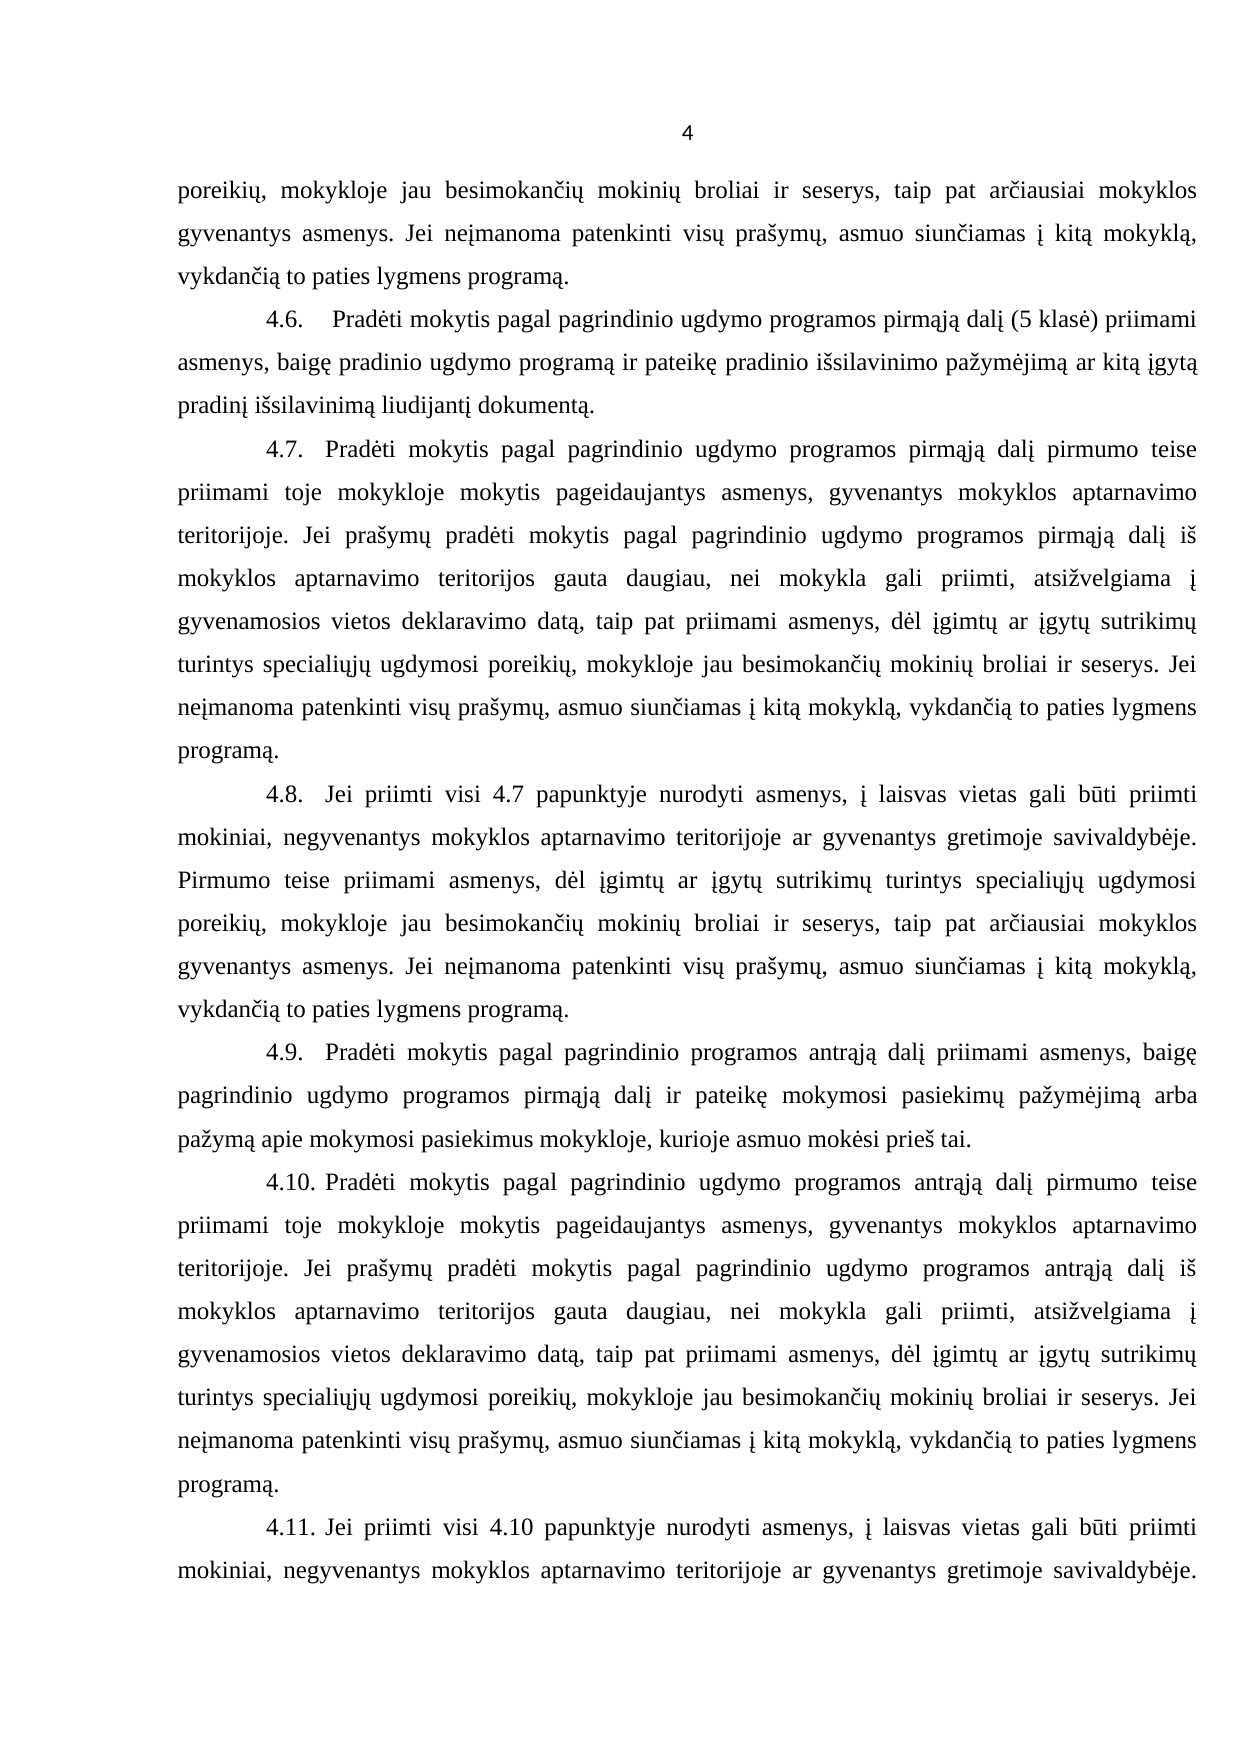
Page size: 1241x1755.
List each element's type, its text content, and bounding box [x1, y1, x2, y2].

text 4.10. Pradėti mokytis pagal pagrindinio ugdymo programos antrąją dalį pirmumo teise priimami toje mokykloje mokytis pageidaujantys asmenys, gyvenantys mokyklos aptarnavimo teritorijoje. Jei prašymų pradėti mokytis pagal pagrindinio ugdymo programos antrąją dalį iš mokyklos aptarnavimo teritorijos gauta daugiau, nei mokykla gali priimti, atsižvelgiama į gyvenamosios vietos deklaravimo datą, taip pat priimami asmenys, dėl įgimtų ar įgytų sutrikimų turintys specialiųjų ugdymosi poreikių, mokykloje jau besimokančių mokinių broliai ir seserys. Jei neįmanoma patenkinti visų prašymų, asmuo siunčiamas į kitą mokyklą, vykdančią to paties lygmens programą. [177, 1167, 1198, 1497]
text 4.8. Jei priimti visi 4.7 papunktyje nurodyti asmenys, į laisvas vietas gali būti priimti mokiniai, negyvenantys mokyklos aptarnavimo teritorijoje ar gyvenantys gretimoje savivaldybėje. Pirmumo teise priimami asmenys, dėl įgimtų ar įgytų sutrikimų turintys specialiųjų ugdymosi poreikių, mokykloje jau besimokančių mokinių broliai ir seserys, taip pat arčiausiai mokyklos gyvenantys asmenys. Jei neįmanoma patenkinti visų prašymų, asmuo siunčiamas į kitą mokyklą, vykdančią to paties lygmens programą. [177, 779, 1198, 1023]
text poreikių, mokykloje jau besimokančių mokinių broliai ir seserys, taip pat arčiausiai mokyklos gyvenantys asmenys. Jei neįmanoma patenkinti visų prašymų, asmuo siunčiamas į kitą mokyklą, vykdančią to paties lygmens programą. [177, 175, 1198, 290]
text 4.6. Pradėti mokytis pagal pagrindinio ugdymo programos pirmąją dalį (5 klasė) priimami asmenys, baigę pradinio ugdymo programą ir pateikę pradinio išsilavinimo pažymėjimą ar kitą įgytą pradinį išsilavinimą liudijantį dokumentą. [177, 304, 1198, 419]
text 4.9. Pradėti mokytis pagal pagrindinio programos antrąją dalį priimami asmenys, baigę pagrindinio ugdymo programos pirmąją dalį ir pateikę mokymosi pasiekimų pažymėjimą arba pažymą apie mokymosi pasiekimus mokykloje, kurioje asmuo mokėsi prieš tai. [177, 1037, 1198, 1152]
text 4.7. Pradėti mokytis pagal pagrindinio ugdymo programos pirmąją dalį pirmumo teise priimami toje mokykloje mokytis pageidaujantys asmenys, gyvenantys mokyklos aptarnavimo teritorijoje. Jei prašymų pradėti mokytis pagal pagrindinio ugdymo programos pirmąją dalį iš mokyklos aptarnavimo teritorijos gauta daugiau, nei mokykla gali priimti, atsižvelgiama į gyvenamosios vietos deklaravimo datą, taip pat priimami asmenys, dėl įgimtų ar įgytų sutrikimų turintys specialiųjų ugdymosi poreikių, mokykloje jau besimokančių mokinių broliai ir seserys. Jei neįmanoma patenkinti visų prašymų, asmuo siunčiamas į kitą mokyklą, vykdančią to paties lygmens programą. [177, 434, 1198, 764]
text 4.11. Jei priimti visi 4.10 papunktyje nurodyti asmenys, į laisvas vietas gali būti priimti mokiniai, negyvenantys mokyklos aptarnavimo teritorijoje ar gyvenantys gretimoje savivaldybėje. [177, 1512, 1198, 1584]
